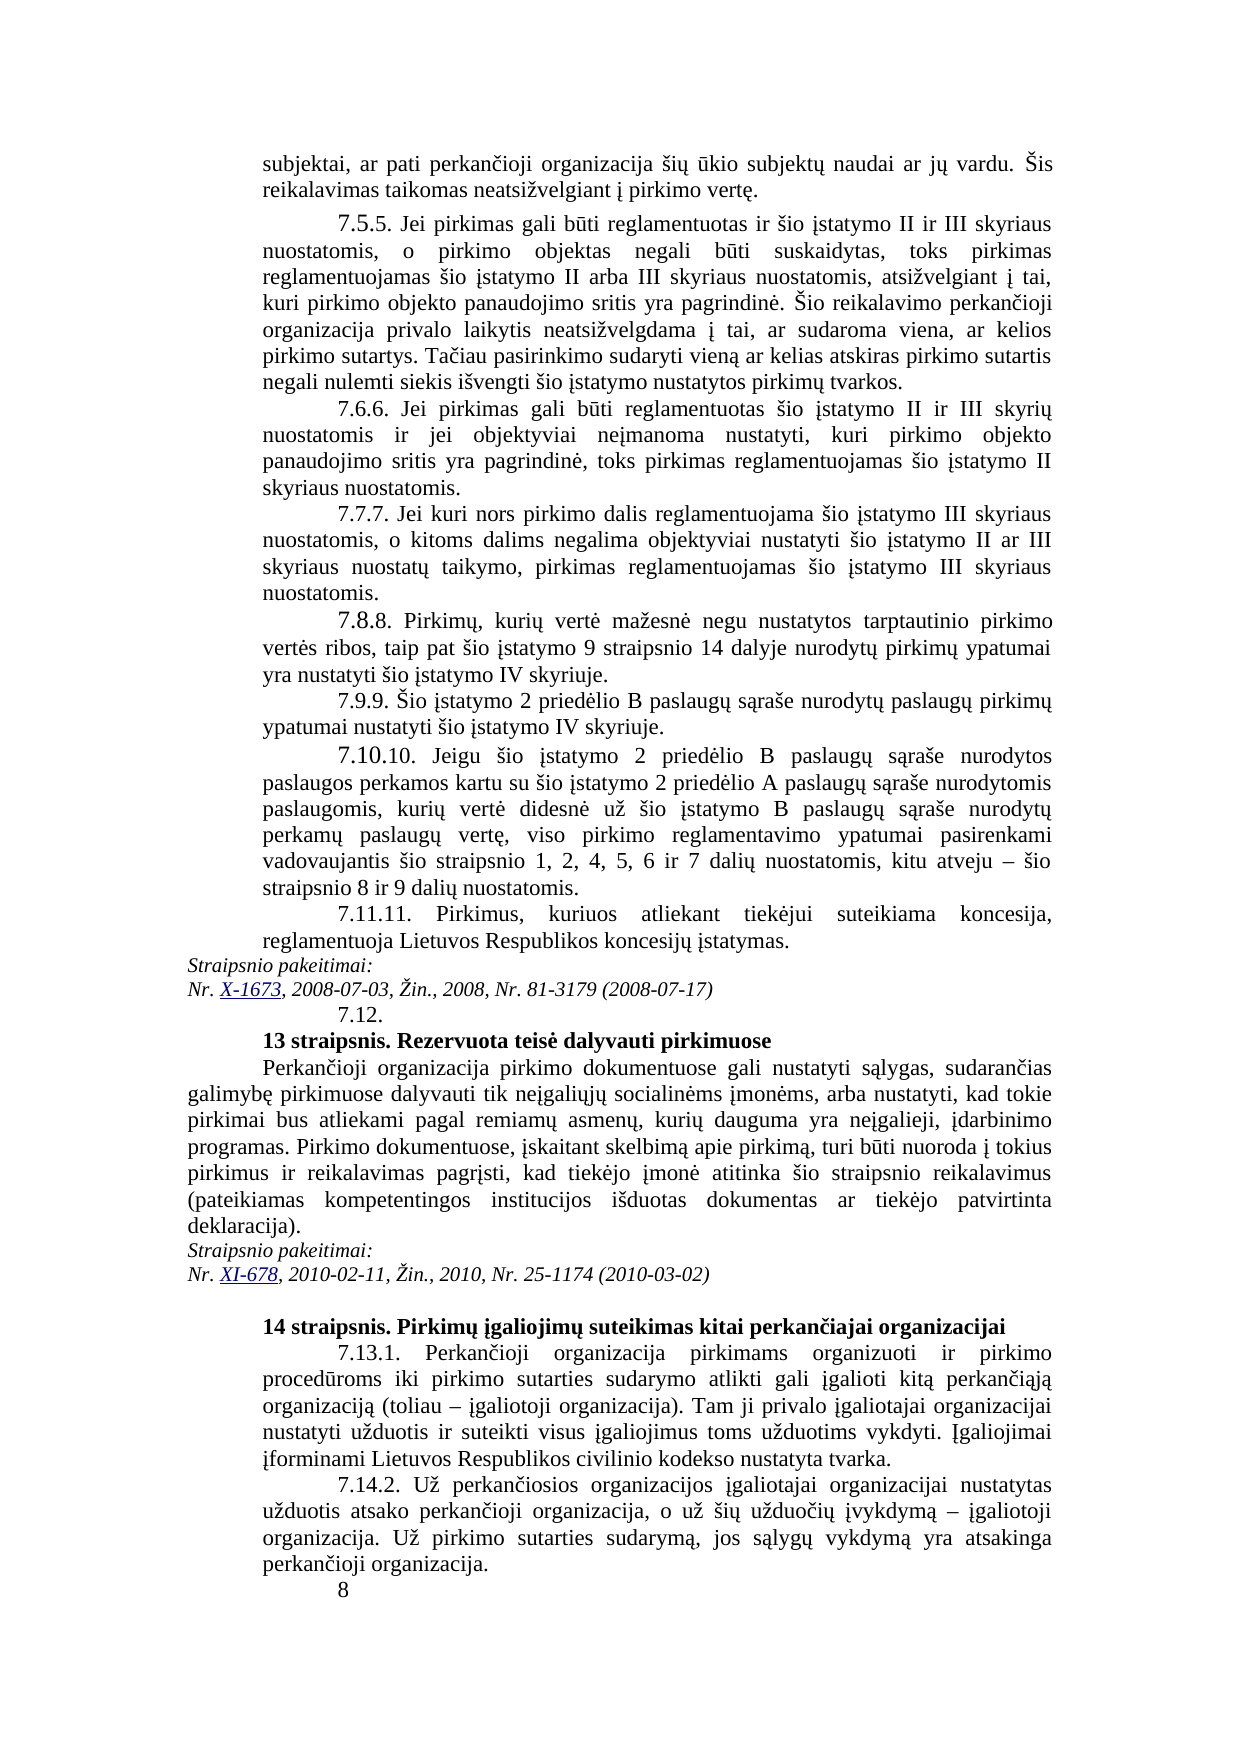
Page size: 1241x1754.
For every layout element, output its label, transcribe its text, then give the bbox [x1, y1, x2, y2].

text Nr. X-1673, 2008-07-03, Žin., 2008, Nr. 81-3179 (2008-07-17) [187, 977, 1053, 1001]
subtitle 9. Šio įstatymo 2 priedėlio B paslaugų sąraše nurodytų paslaugų pirkimų ypatumai nustatyti šio įstatymo IV skyriuje. [187, 687, 1053, 740]
subtitle subjektai, ar pati perkančioji organizacija šių ūkio subjektų naudai ar jų vardu. Šis reikalavimas taikomas neatsižvelgiant į pirkimo vertę. [187, 150, 1053, 203]
text Straipsnio pakeitimai: [187, 953, 1053, 977]
text Straipsnio pakeitimai: [187, 1238, 1053, 1262]
text 13 straipsnis. Rezervuota teisė dalyvauti pirkimuose [187, 1027, 1053, 1054]
text Nr. XI-678, 2010-02-11, Žin., 2010, Nr. 25-1174 (2010-03-02) [187, 1262, 1053, 1286]
text Perkančioji organizacija pirkimo dokumentuose gali nustatyti sąlygas, sudarančias galimybę pirkimuose dalyvauti tik neįgaliųjų socialinėms įmonėms, arba nustatyti, kad tokie pirkimai bus atliekami pagal remiamų asmenų, kurių dauguma yra neįgalieji, įdarbinimo programas. Pirkimo dokumentuose, įskaitant skelbimą apie pirkimą, turi būti nuoroda į tokius pirkimus ir reikalavimas pagrįsti, kad tiekėjo įmonė atitinka šio straipsnio reikalavimus (pateikiamas kompetentingos institucijos išduotas dokumentas ar tiekėjo patvirtinta deklaracija). [187, 1054, 1053, 1238]
text 14 straipsnis. Pirkimų įgaliojimų suteikimas kitai perkančiajai organizacijai [187, 1313, 1053, 1339]
subtitle 10. Jeigu šio įstatymo 2 priedėlio B paslaugų sąraše nurodytos paslaugos perkamos kartu su šio įstatymo 2 priedėlio A paslaugų sąraše nurodytomis paslaugomis, kurių vertė didesnė už šio įstatymo B paslaugų sąraše nurodytų perkamų paslaugų vertę, viso pirkimo reglamentavimo ypatumai pasirenkami vadovaujantis šio straipsnio 1, 2, 4, 5, 6 ir 7 dalių nuostatomis, kitu atveju – šio straipsnio 8 ir 9 dalių nuostatomis. [187, 740, 1053, 900]
subtitle 11. Pirkimus, kuriuos atliekant tiekėjui suteikiama koncesija, reglamentuoja Lietuvos Respublikos koncesijų įstatymas. [187, 900, 1053, 953]
subtitle 8. Pirkimų, kurių vertė mažesnė negu nustatytos tarptautinio pirkimo vertės ribos, taip pat šio įstatymo 9 straipsnio 14 dalyje nurodytų pirkimų ypatumai yra nustatyti šio įstatymo IV skyriuje. [187, 606, 1053, 687]
subtitle 1. Perkančioji organizacija pirkimams organizuoti ir pirkimo procedūroms iki pirkimo sutarties sudarymo atlikti gali įgalioti kitą perkančiąją organizaciją (toliau – įgaliotoji organizacija). Tam ji privalo įgaliotajai organizacijai nustatyti užduotis ir suteikti visus įgaliojimus toms užduotims vykdyti. Įgaliojimai įforminami Lietuvos Respublikos civilinio kodekso nustatyta tvarka. [187, 1339, 1053, 1471]
subtitle 5. Jei pirkimas gali būti reglamentuotas ir šio įstatymo II ir III skyriaus nuostatomis, o pirkimo objektas negali būti suskaidytas, toks pirkimas reglamentuojamas šio įstatymo II arba III skyriaus nuostatomis, atsižvelgiant į tai, kuri pirkimo objekto panaudojimo sritis yra pagrindinė. Šio reikalavimo perkančioji organizacija privalo laikytis neatsižvelgdama į tai, ar sudaroma viena, ar kelios pirkimo sutartys. Tačiau pasirinkimo sudaryti vieną ar kelias atskiras pirkimo sutartis negali nulemti siekis išvengti šio įstatymo nustatytos pirkimų tvarkos. [187, 208, 1053, 395]
subtitle 6. Jei pirkimas gali būti reglamentuotas šio įstatymo II ir III skyrių nuostatomis ir jei objektyviai neįmanoma nustatyti, kuri pirkimo objekto panaudojimo sritis yra pagrindinė, toks pirkimas reglamentuojamas šio įstatymo II skyriaus nuostatomis. [187, 395, 1053, 500]
subtitle 2. Už perkančiosios organizacijos įgaliotajai organizacijai nustatytas užduotis atsako perkančioji organizacija, o už šių užduočių įvykdymą – įgaliotoji organizacija. Už pirkimo sutarties sudarymą, jos sąlygų vykdymą yra atsakinga perkančioji organizacija. [187, 1471, 1053, 1576]
subtitle 7. Jei kuri nors pirkimo dalis reglamentuojama šio įstatymo III skyriaus nuostatomis, o kitoms dalims negalima objektyviai nustatyti šio įstatymo II ar III skyriaus nuostatų taikymo, pirkimas reglamentuojamas šio įstatymo III skyriaus nuostatomis. [187, 500, 1053, 606]
